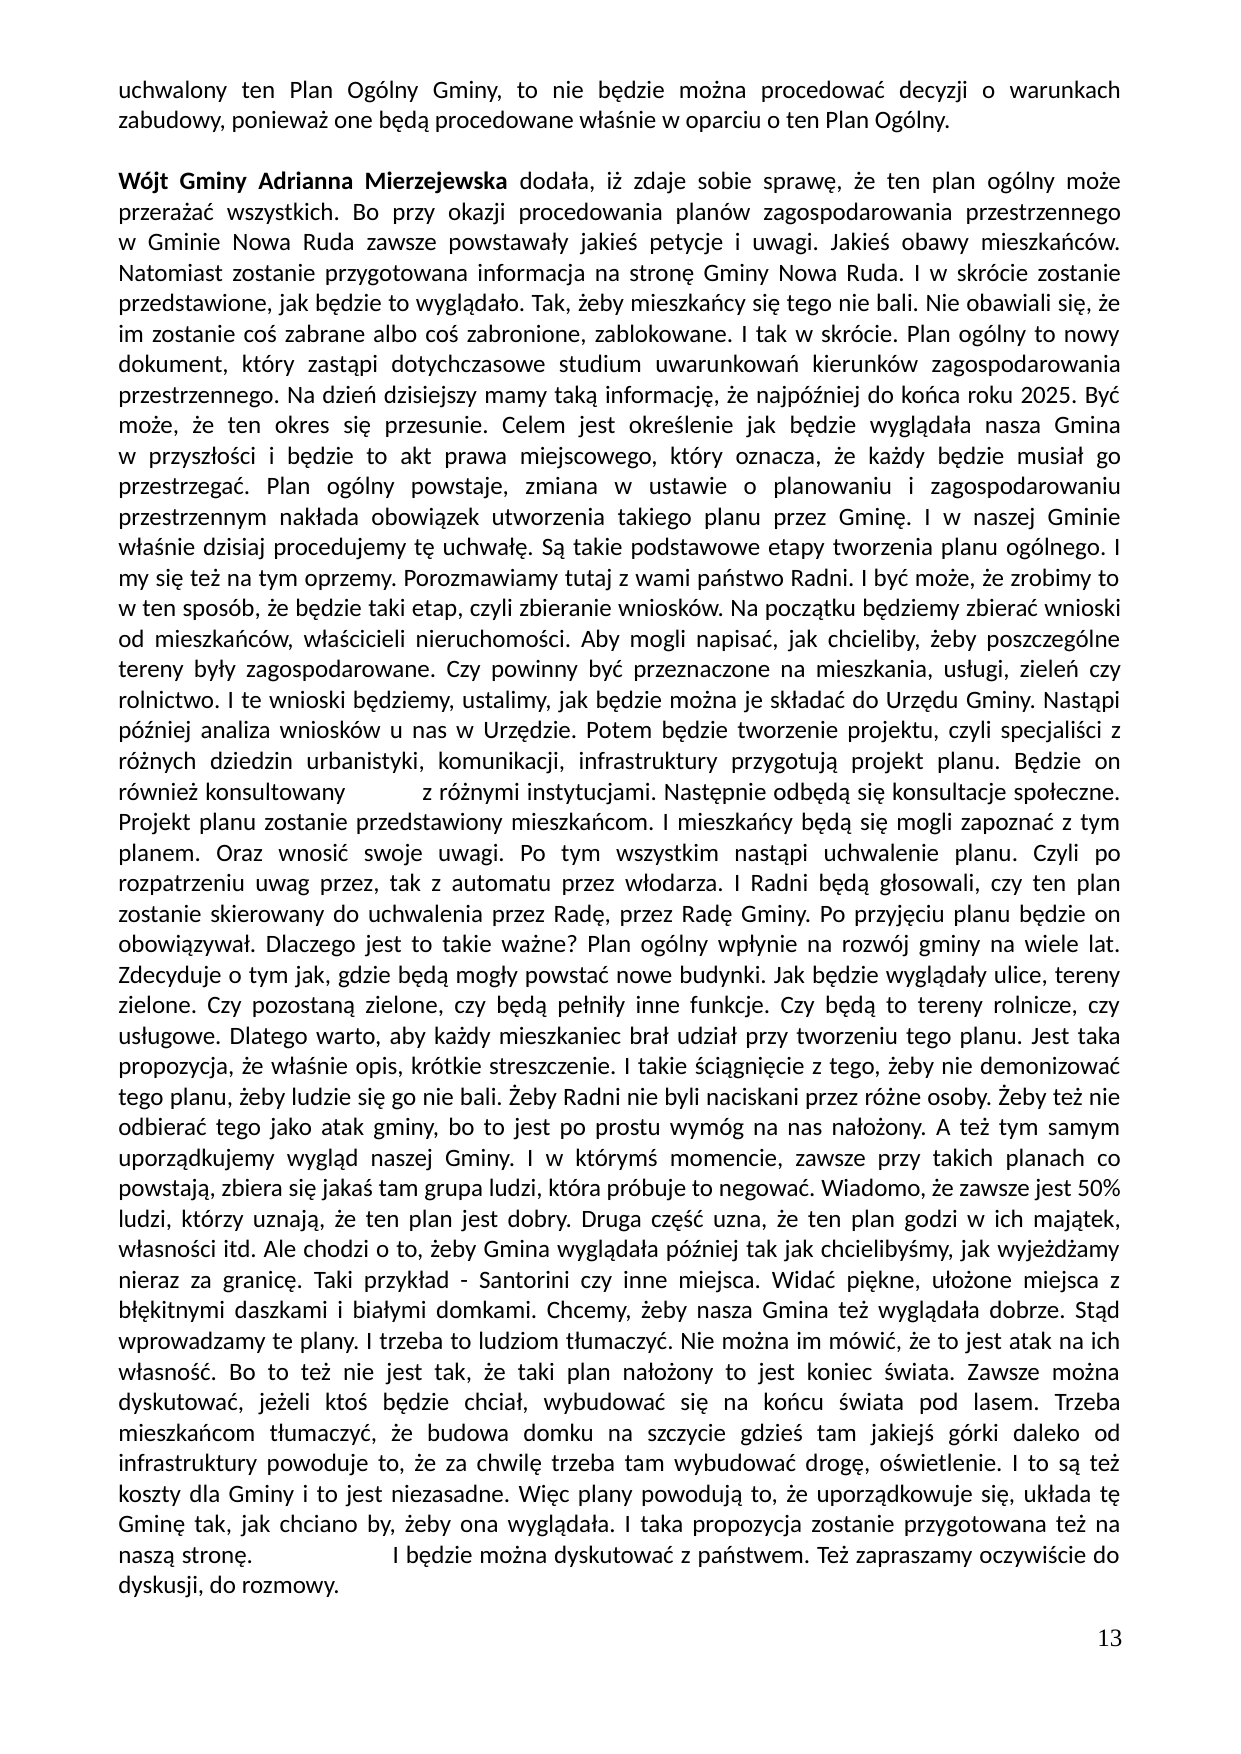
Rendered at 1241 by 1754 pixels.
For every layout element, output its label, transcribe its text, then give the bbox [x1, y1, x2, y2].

text Wójt Gminy Adrianna Mierzejewska dodała, iż zdaje sobie sprawę, że ten plan ogólny może przerażać wszystkich. Bo przy okazji procedowania planów zagospodarowania przestrzennego w Gminie Nowa Ruda zawsze powstawały jakieś petycje i uwagi. Jakieś obawy mieszkańców. Natomiast zostanie przygotowana informacja na stronę Gminy Nowa Ruda. I w skrócie zostanie przedstawione, jak będzie to wyglądało. Tak, żeby mieszkańcy się tego nie bali. Nie obawiali się, że im zostanie coś zabrane albo coś zabronione, zablokowane. I tak w skrócie. Plan ogólny to nowy dokument, który zastąpi dotychczasowe studium uwarunkowań kierunków zagospodarowania przestrzennego. Na dzień dzisiejszy mamy taką informację, że najpóźniej do końca roku 2025. Być może, że ten okres się przesunie. Celem jest określenie jak będzie wyglądała nasza Gmina w przyszłości i będzie to akt prawa miejscowego, który oznacza, że każdy będzie musiał go przestrzegać. Plan ogólny powstaje, zmiana w ustawie o planowaniu i zagospodarowaniu przestrzennym nakłada obowiązek utworzenia takiego planu przez Gminę. I w naszej Gminie właśnie dzisiaj procedujemy tę uchwałę. Są takie podstawowe etapy tworzenia planu ogólnego. I my się też na tym oprzemy. Porozmawiamy tutaj z wami państwo Radni. I być może, że zrobimy to w ten sposób, że będzie taki etap, czyli zbieranie wniosków. Na początku będziemy zbierać wnioski od mieszkańców, właścicieli nieruchomości. Aby mogli napisać, jak chcieliby, żeby poszczególne tereny były zagospodarowane. Czy powinny być przeznaczone na mieszkania, usługi, zieleń czy rolnictwo. I te wnioski będziemy, ustalimy, jak będzie można je składać do Urzędu Gminy. Nastąpi później analiza wniosków u nas w Urzędzie. Potem będzie tworzenie projektu, czyli specjaliści z różnych dziedzin urbanistyki, komunikacji, infrastruktury przygotują projekt planu. Będzie on również konsultowany z różnymi instytucjami. Następnie odbędą się konsultacje społeczne. Projekt planu zostanie przedstawiony mieszkańcom. I mieszkańcy będą się mogli zapoznać z tym planem. Oraz wnosić swoje uwagi. Po tym wszystkim nastąpi uchwalenie planu. Czyli po rozpatrzeniu uwag przez, tak z automatu przez włodarza. I Radni będą głosowali, czy ten plan zostanie skierowany do uchwalenia przez Radę, przez Radę Gminy. Po przyjęciu planu będzie on obowiązywał. Dlaczego jest to takie ważne? Plan ogólny wpłynie na rozwój gminy na wiele lat. Zdecyduje o tym jak, gdzie będą mogły powstać nowe budynki. Jak będzie wyglądały ulice, tereny zielone. Czy pozostaną zielone, czy będą pełniły inne funkcje. Czy będą to tereny rolnicze, czy usługowe. Dlatego warto, aby każdy mieszkaniec brał udział przy tworzeniu tego planu. Jest taka propozycja, że właśnie opis, krótkie streszczenie. I takie ściągnięcie z tego, żeby nie demonizować tego planu, żeby ludzie się go nie bali. Żeby Radni nie byli naciskani przez różne osoby. Żeby też nie odbierać tego jako atak gminy, bo to jest po prostu wymóg na nas nałożony. A też tym samym uporządkujemy wygląd naszej Gminy. I w którymś momencie, zawsze przy takich planach co powstają, zbiera się jakaś tam grupa ludzi, która próbuje to negować. Wiadomo, że zawsze jest 50% ludzi, którzy uznają, że ten plan jest dobry. Druga część uzna, że ten plan godzi w ich majątek, własności itd. Ale chodzi o to, żeby Gmina wyglądała później tak jak chcielibyśmy, jak wyjeżdżamy nieraz za granicę. Taki przykład - Santorini czy inne miejsca. Widać piękne, ułożone miejsca z błękitnymi daszkami i białymi domkami. Chcemy, żeby nasza Gmina też wyglądała dobrze. Stąd wprowadzamy te plany. I trzeba to ludziom tłumaczyć. Nie można im mówić, że to jest atak na ich własność. Bo to też nie jest tak, że taki plan nałożony to jest koniec świata. Zawsze można dyskutować, jeżeli ktoś będzie chciał, wybudować się na końcu świata pod lasem. Trzeba mieszkańcom tłumaczyć, że budowa domku na szczycie gdzieś tam jakiejś górki daleko od infrastruktury powoduje to, że za chwilę trzeba tam wybudować drogę, oświetlenie. I to są też koszty dla Gminy i to jest niezasadne. Więc plany powodują to, że uporządkowuje się, układa tę Gminę tak, jak chciano by, żeby ona wyglądała. I taka propozycja zostanie przygotowana też na naszą stronę. I będzie można dyskutować z państwem. Też zapraszamy oczywiście do dyskusji, do rozmowy. [118, 165, 1122, 1600]
text uchwalony ten Plan Ogólny Gminy, to nie będzie można procedować decyzji o warunkach zabudowy, ponieważ one będą procedowane właśnie w oparciu o ten Plan Ogólny. [118, 74, 1122, 135]
